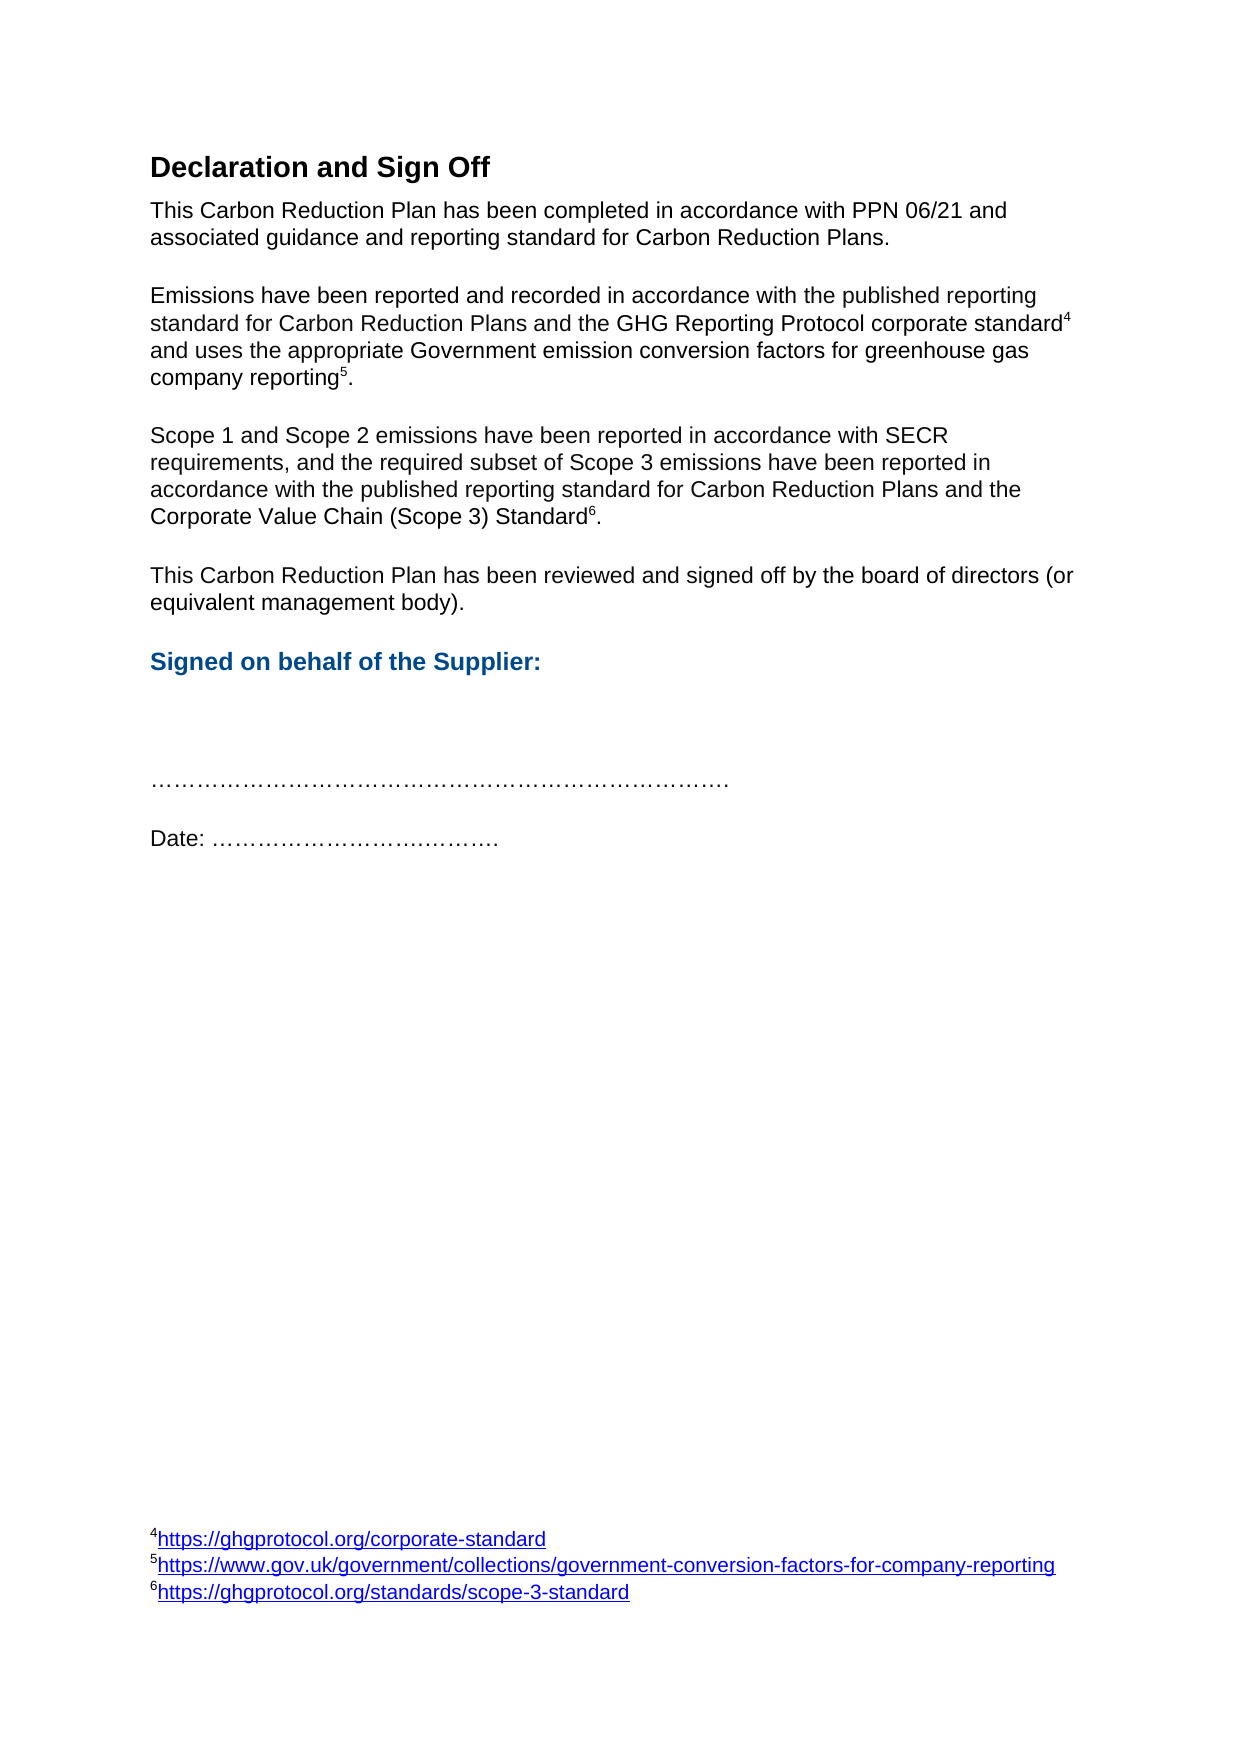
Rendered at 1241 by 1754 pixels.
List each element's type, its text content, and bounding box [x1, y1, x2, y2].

text Date: ……………………….………. [150, 824, 1090, 851]
text https://www.gov.uk/government/collections/government-conversion-factors-for-company-reporting [150, 1551, 1090, 1578]
text This Carbon Reduction Plan has been reviewed and signed off by the board of directors (or equivalent management body). [150, 562, 1090, 615]
subtitle Declaration and Sign Off [150, 150, 1090, 183]
text …………………………………………………………………. [150, 766, 1090, 792]
subtitle Signed on behalf of the Supplier: [150, 647, 1090, 676]
text This Carbon Reduction Plan has been completed in accordance with PPN 06/21 and associated guidance and reporting standard for Carbon Reduction Plans. [150, 197, 1090, 250]
text https://ghgprotocol.org/standards/scope-3-standard [150, 1578, 1090, 1604]
text Scope 1 and Scope 2 emissions have been reported in accordance with SECR requirements, and the required subset of Scope 3 emissions have been reported in accordance with the published reporting standard for Carbon Reduction Plans and the Corporate Value Chain (Scope 3) Standard. [150, 422, 1090, 529]
text Emissions have been reported and recorded in accordance with the published reporting standard for Carbon Reduction Plans and the GHG Reporting Protocol corporate standard and uses the appropriate Government emission conversion factors for greenhouse gas company reporting. [150, 282, 1090, 390]
text https://ghgprotocol.org/corporate-standard [150, 1525, 1090, 1551]
